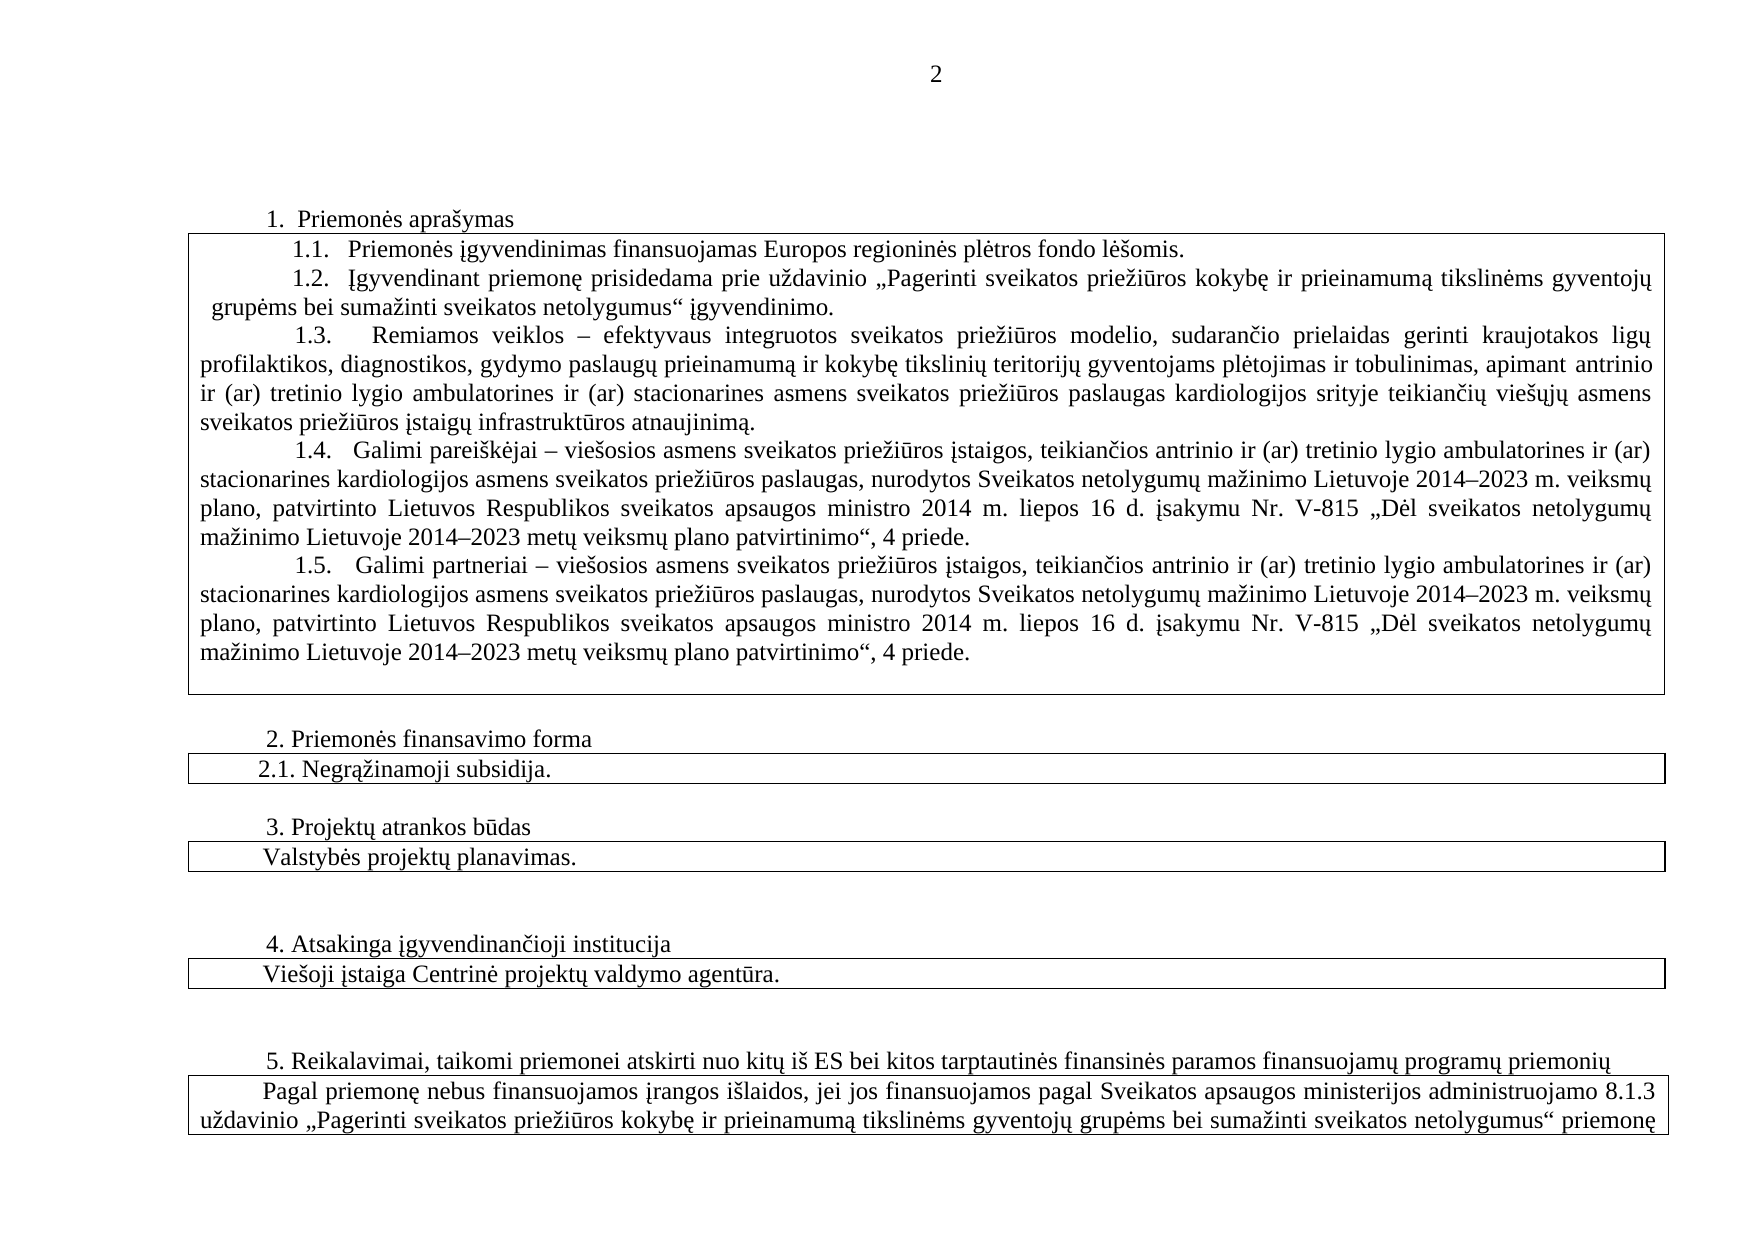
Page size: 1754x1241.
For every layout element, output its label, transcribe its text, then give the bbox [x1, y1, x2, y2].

text 2. Priemonės finansavimo forma [177, 724, 1695, 753]
text 1. Priemonės aprašymas [177, 204, 1695, 233]
table_header Pagal priemonę nebus finansuojamos įrangos išlaidos, jei jos finansuojamos pagal Sveikatos apsaugos ministerijos administruojamo 8.1.3 uždavinio „Pagerinti sveikatos priežiūros kokybę ir prieinamumą tikslinėms gyventojų grupėms bei sumažinti sveikatos netolygumus“ priemonę [189, 1076, 1668, 1134]
text 4. Atsakinga įgyvendinančioji institucija [177, 929, 1695, 958]
table_header Viešoji įstaiga Centrinė projektų valdymo agentūra. [189, 959, 1664, 988]
text 5. Reikalavimai, taikomi priemonei atskirti nuo kitų iš ES bei kitos tarptautinės finansinės paramos finansuojamų programų priemonių [177, 1046, 1695, 1075]
table_cell 1.2. Įgyvendinant priemonę prisidedama prie uždavinio „Pagerinti sveikatos priežiūros kokybę ir prieinamumą tikslinėms gyventojų grupėms bei sumažinti sveikatos netolygumus“ įgyvendinimo. 1.3. Remiamos veiklos – efektyvaus integruotos sveikatos priežiūros modelio, sudarančio prielaidas gerinti kraujotakos ligų profilaktikos, diagnostikos, gydymo paslaugų prieinamumą ir kokybę tikslinių teritorijų gyventojams plėtojimas ir tobulinimas, apimant antrinio ir (ar) tretinio lygio ambulatorines ir (ar) stacionarines asmens sveikatos priežiūros paslaugas kardiologijos srityje teikiančių viešųjų asmens sveikatos priežiūros įstaigų infrastruktūros atnaujinimą. 1.4. Galimi pareiškėjai – viešosios asmens sveikatos priežiūros įstaigos, teikiančios antrinio ir (ar) tretinio lygio ambulatorines ir (ar) stacionarines kardiologijos asmens sveikatos priežiūros paslaugas, nurodytos Sveikatos netolygumų mažinimo Lietuvoje 2014–2023 m. veiksmų plano, patvirtinto Lietuvos Respublikos sveikatos apsaugos ministro 2014 m. liepos 16 d. įsakymu Nr. V-815 „Dėl sveikatos netolygumų mažinimo Lietuvoje 2014–2023 metų veiksmų plano patvirtinimo“, 4 priede. 1.5. Galimi partneriai – viešosios asmens sveikatos priežiūros įstaigos, teikiančios antrinio ir (ar) tretinio lygio ambulatorines ir (ar) stacionarines kardiologijos asmens sveikatos priežiūros paslaugas, nurodytos Sveikatos netolygumų mažinimo Lietuvoje 2014–2023 m. veiksmų plano, patvirtinto Lietuvos Respublikos sveikatos apsaugos ministro 2014 m. liepos 16 d. įsakymu Nr. V-815 „Dėl sveikatos netolygumų mažinimo Lietuvoje 2014–2023 metų veiksmų plano patvirtinimo“, 4 priede. [189, 263, 1664, 694]
table_header 1.1. Priemonės įgyvendinimas finansuojamas Europos regioninės plėtros fondo lėšomis. [189, 234, 1664, 263]
text 3. Projektų atrankos būdas [177, 812, 1695, 841]
table_header 2.1. Negrąžinamoji subsidija. [189, 754, 1664, 782]
table_header Valstybės projektų planavimas. [189, 842, 1664, 871]
